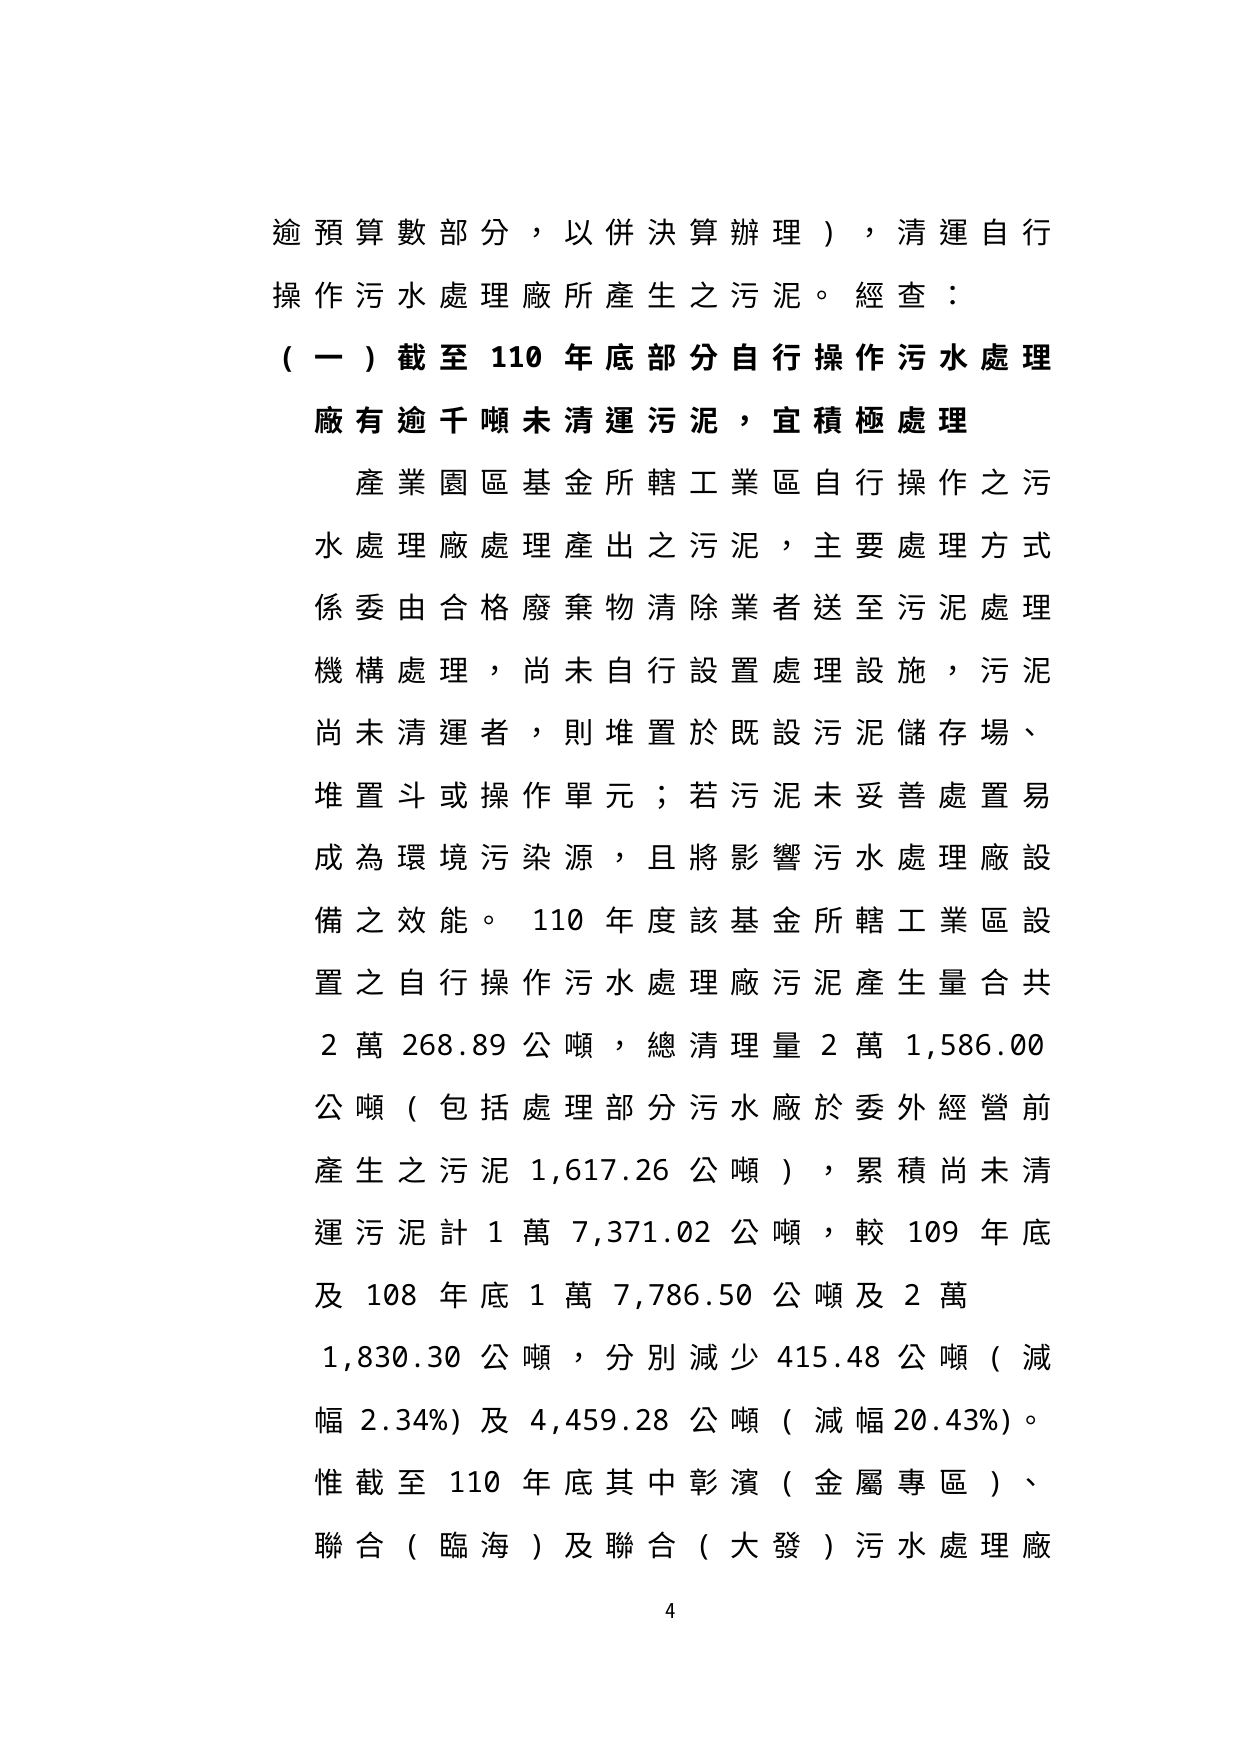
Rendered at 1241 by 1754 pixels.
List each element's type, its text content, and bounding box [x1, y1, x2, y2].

text 逾預算數部分，以併決算辦理)，清運自行操作污水處理廠所產生之污泥。經查： [242, 189, 1058, 314]
text (一)截至110年底部分自行操作污水處理廠有逾千噸未清運污泥，宜積極處理 [242, 314, 1058, 439]
text 產業園區基金所轄工業區自行操作之污水處理廠處理產出之污泥，主要處理方式係委由合格廢棄物清除業者送至污泥處理機構處理，尚未自行設置處理設施，污泥尚未清運者，則堆置於既設污泥儲存場、堆置斗或操作單元；若污泥未妥善處置易成為環境污染源，且將影響污水處理廠設備之效能。110年度該基金所轄工業區設置之自行操作污水處理廠污泥產生量合共2萬268.89公噸，總清理量2萬1,586.00公噸(包括處理部分污水廠於委外經營前產生之污泥1,617.26公噸)，累積尚未清運污泥計1萬7,371.02公噸，較109年底及108年底1萬7,786.50公噸及2萬1,830.30公噸，分別減少415.48公噸(減幅2.34%)及4,459.28公噸(減幅20.43%)。惟截至110年底其中彰濱(金屬專區)、聯合(臨海)及聯合(大發)污水處理廠 [271, 439, 1058, 1564]
